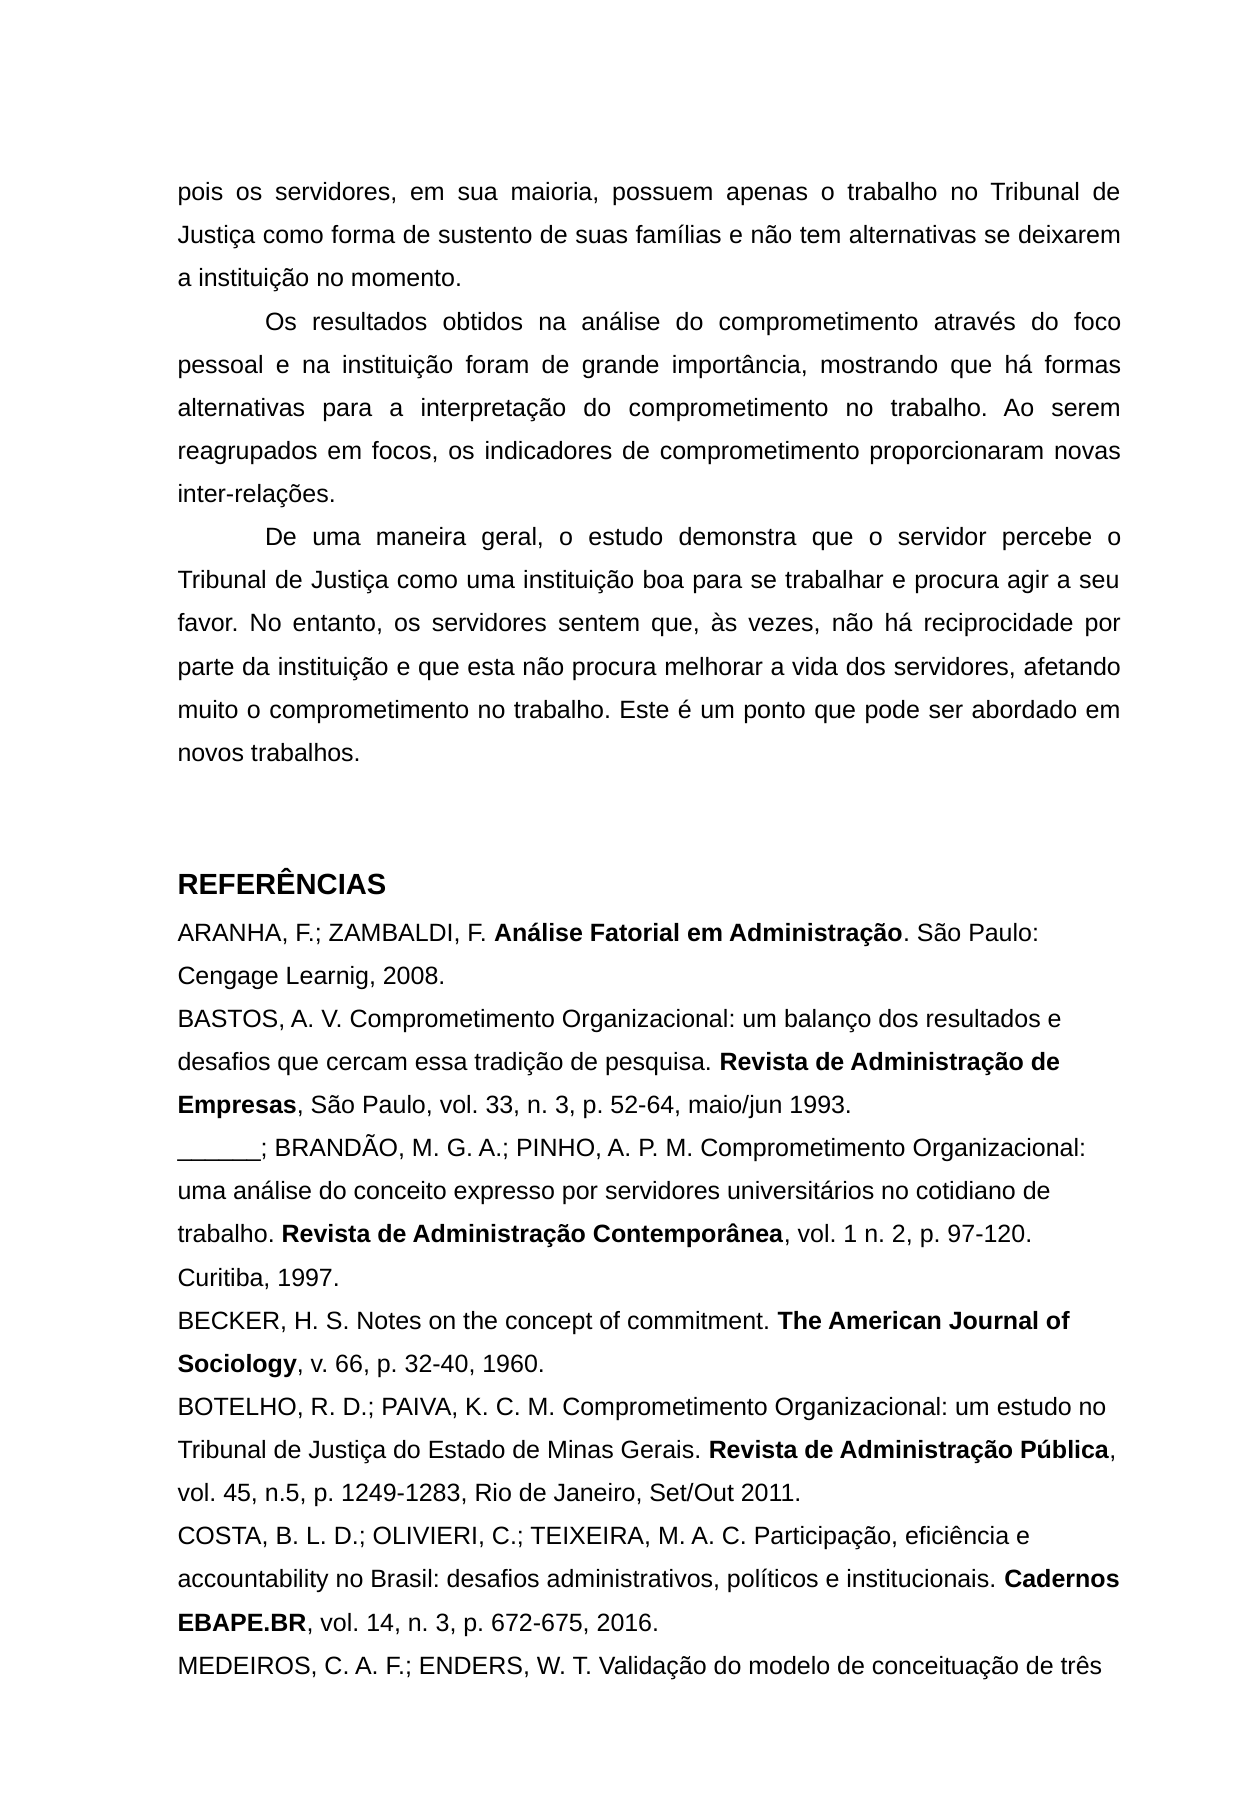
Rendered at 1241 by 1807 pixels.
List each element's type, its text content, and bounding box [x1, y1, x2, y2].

text De uma maneira geral, o estudo demonstra que o servidor percebe o Tribunal de Justiça como uma instituição boa para se trabalhar e procura agir a seu favor. No entanto, os servidores sentem que, às vezes, não há reciprocidade por parte da instituição e que esta não procura melhorar a vida dos servidores, afetando muito o comprometimento no trabalho. Este é um ponto que pode ser abordado em novos trabalhos. [177, 522, 1122, 767]
text MEDEIROS, C. A. F.; ENDERS, W. T. Validação do modelo de conceituação de três [177, 1651, 1122, 1679]
text ARANHA, F.; ZAMBALDI, F. Análise Fatorial em Administração. São Paulo: Cengage Learnig, 2008. [177, 917, 1122, 989]
text pois os servidores, em sua maioria, possuem apenas o trabalho no Tribunal de Justiça como forma de sustento de suas famílias e não tem alternativas se deixarem a instituição no momento. [177, 177, 1122, 292]
text Os resultados obtidos na análise do comprometimento através do foco pessoal e na instituição foram de grande importância, mostrando que há formas alternativas para a interpretação do comprometimento no trabalho. Ao serem reagrupados em focos, os indicadores de comprometimento proporcionaram novas inter-relações. [177, 307, 1122, 508]
text BECKER, H. S. Notes on the concept of commitment. The American Journal of Sociology, v. 66, p. 32-40, 1960. [177, 1306, 1122, 1377]
text ______; BRANDÃO, M. G. A.; PINHO, A. P. M. Comprometimento Organizacional: uma análise do conceito expresso por servidores universitários no cotidiano de trabalho. Revista de Administração Contemporânea, vol. 1 n. 2, p. 97-120. Curitiba, 1997. [177, 1133, 1122, 1291]
text BASTOS, A. V. Comprometimento Organizacional: um balanço dos resultados e desafios que cercam essa tradição de pesquisa. Revista de Administração de Empresas, São Paulo, vol. 33, n. 3, p. 52-64, maio/jun 1993. [177, 1004, 1122, 1119]
text BOTELHO, R. D.; PAIVA, K. C. M. Comprometimento Organizacional: um estudo no Tribunal de Justiça do Estado de Minas Gerais. Revista de Administração Pública, vol. 45, n.5, p. 1249-1283, Rio de Janeiro, Set/Out 2011. [177, 1392, 1122, 1507]
text REFERÊNCIAS [177, 867, 1122, 901]
text COSTA, B. L. D.; OLIVIERI, C.; TEIXEIRA, M. A. C. Participação, eficiência e accountability no Brasil: desafios administrativos, políticos e institucionais. Cadernos EBAPE.BR, vol. 14, n. 3, p. 672-675, 2016. [177, 1521, 1122, 1636]
